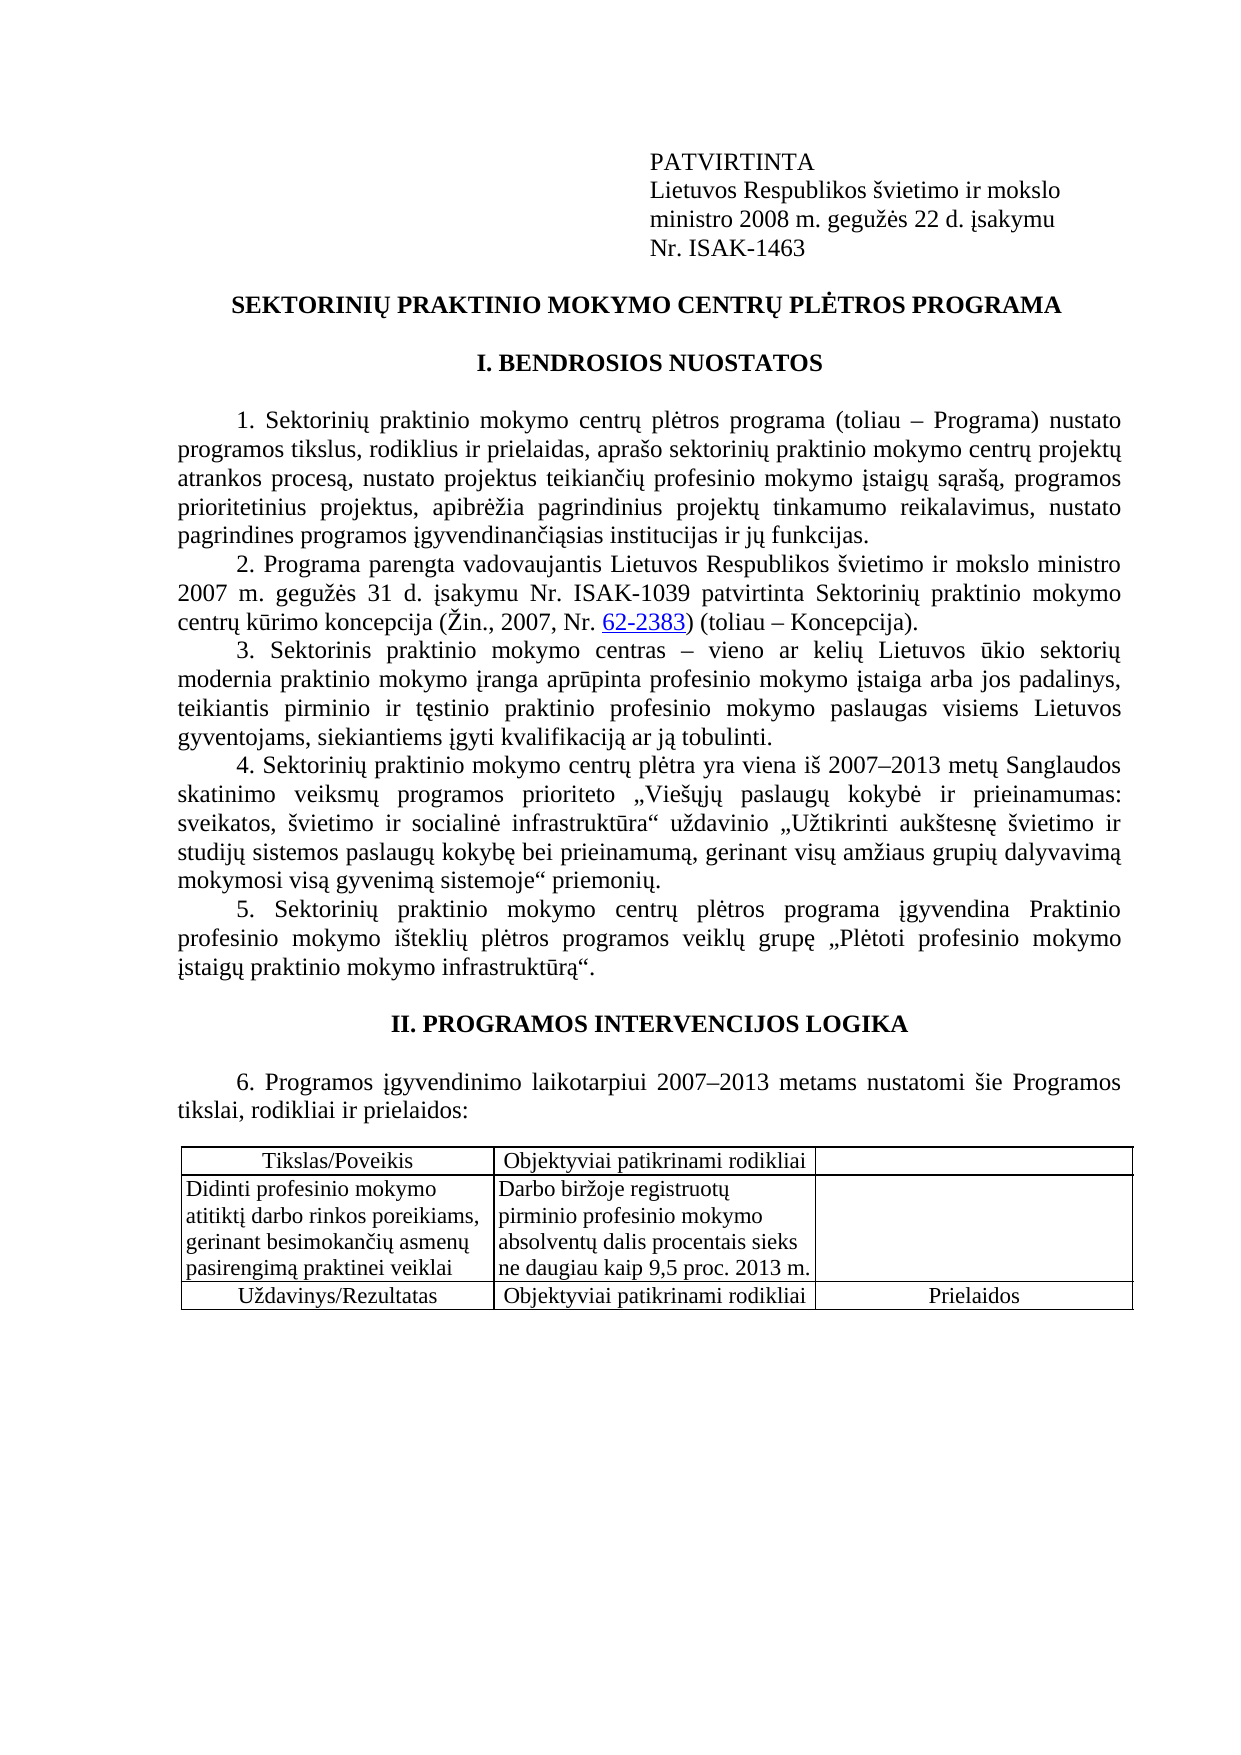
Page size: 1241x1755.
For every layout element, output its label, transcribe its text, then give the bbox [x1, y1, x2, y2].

text II. PROGRAMOS INTERVENCIJOS LOGIKA [177, 1009, 1122, 1038]
table_cell Didinti profesinio mokymo atitiktį darbo rinkos poreikiams, gerinant besimokančių asmenų pasirengimą praktinei veiklai [182, 1176, 493, 1281]
table_cell Objektyviai patikrinami rodikliai [495, 1282, 815, 1309]
text 1. Sektorinių praktinio mokymo centrų plėtros programa (toliau – Programa) nustato programos tikslus, rodiklius ir prielaidas, aprašo sektorinių praktinio mokymo centrų projektų atrankos procesą, nustato projektus teikiančių profesinio mokymo įstaigų sąrašą, programos prioritetinius projektus, apibrėžia pagrindinius projektų tinkamumo reikalavimus, nustato pagrindines programos įgyvendinančiąsias institucijas ir jų funkcijas. [177, 406, 1122, 549]
text PATVIRTINTA [649, 147, 1122, 176]
table_cell Darbo biržoje registruotų pirminio profesinio mokymo absolventų dalis procentais sieks ne daugiau kaip 9,5 proc. 2013 m. [495, 1176, 815, 1281]
table_cell Uždavinys/Rezultatas [182, 1282, 493, 1309]
text Lietuvos Respublikos švietimo ir mokslo ministro 2008 m. gegužės 22 d. įsakymu Nr. ISAK-1463 [649, 176, 1122, 262]
table_header [816, 1148, 1132, 1174]
text I. BENDROSIOS NUOSTATOS [177, 348, 1122, 377]
text 6. Programos įgyvendinimo laikotarpiui 2007–2013 metams nustatomi šie Programos tikslai, rodikliai ir prielaidos: [177, 1067, 1122, 1124]
text 4. Sektorinių praktinio mokymo centrų plėtra yra viena iš 2007–2013 metų Sanglaudos skatinimo veiksmų programos prioriteto „Viešųjų paslaugų kokybė ir prieinamumas: sveikatos, švietimo ir socialinė infrastruktūra“ uždavinio „Užtikrinti aukštesnę švietimo ir studijų sistemos paslaugų kokybę bei prieinamumą, gerinant visų amžiaus grupių dalyvavimą mokymosi visą gyvenimą sistemoje“ priemonių. [177, 751, 1122, 894]
table_cell [816, 1176, 1132, 1281]
table_header Objektyviai patikrinami rodikliai [495, 1148, 815, 1174]
text SEKTORINIŲ PRAKTINIO MOKYMO CENTRŲ PLĖTROS PROGRAMA [177, 291, 1122, 319]
table_cell Prielaidos [816, 1282, 1132, 1309]
text 3. Sektorinis praktinio mokymo centras – vieno ar kelių Lietuvos ūkio sektorių modernia praktinio mokymo įranga aprūpinta profesinio mokymo įstaiga arba jos padalinys, teikiantis pirminio ir tęstinio praktinio profesinio mokymo paslaugas visiems Lietuvos gyventojams, siekiantiems įgyti kvalifikaciją ar ją tobulinti. [177, 636, 1122, 751]
text 2. Programa parengta vadovaujantis Lietuvos Respublikos švietimo ir mokslo ministro 2007 m. gegužės 31 d. įsakymu Nr. ISAK-1039 patvirtinta Sektorinių praktinio mokymo centrų kūrimo koncepcija (Žin., 2007, Nr. 62-2383) (toliau – Koncepcija). [177, 549, 1122, 636]
text 5. Sektorinių praktinio mokymo centrų plėtros programa įgyvendina Praktinio profesinio mokymo išteklių plėtros programos veiklų grupę „Plėtoti profesinio mokymo įstaigų praktinio mokymo infrastruktūrą“. [177, 894, 1122, 981]
table_header Tikslas/Poveikis [182, 1148, 493, 1174]
